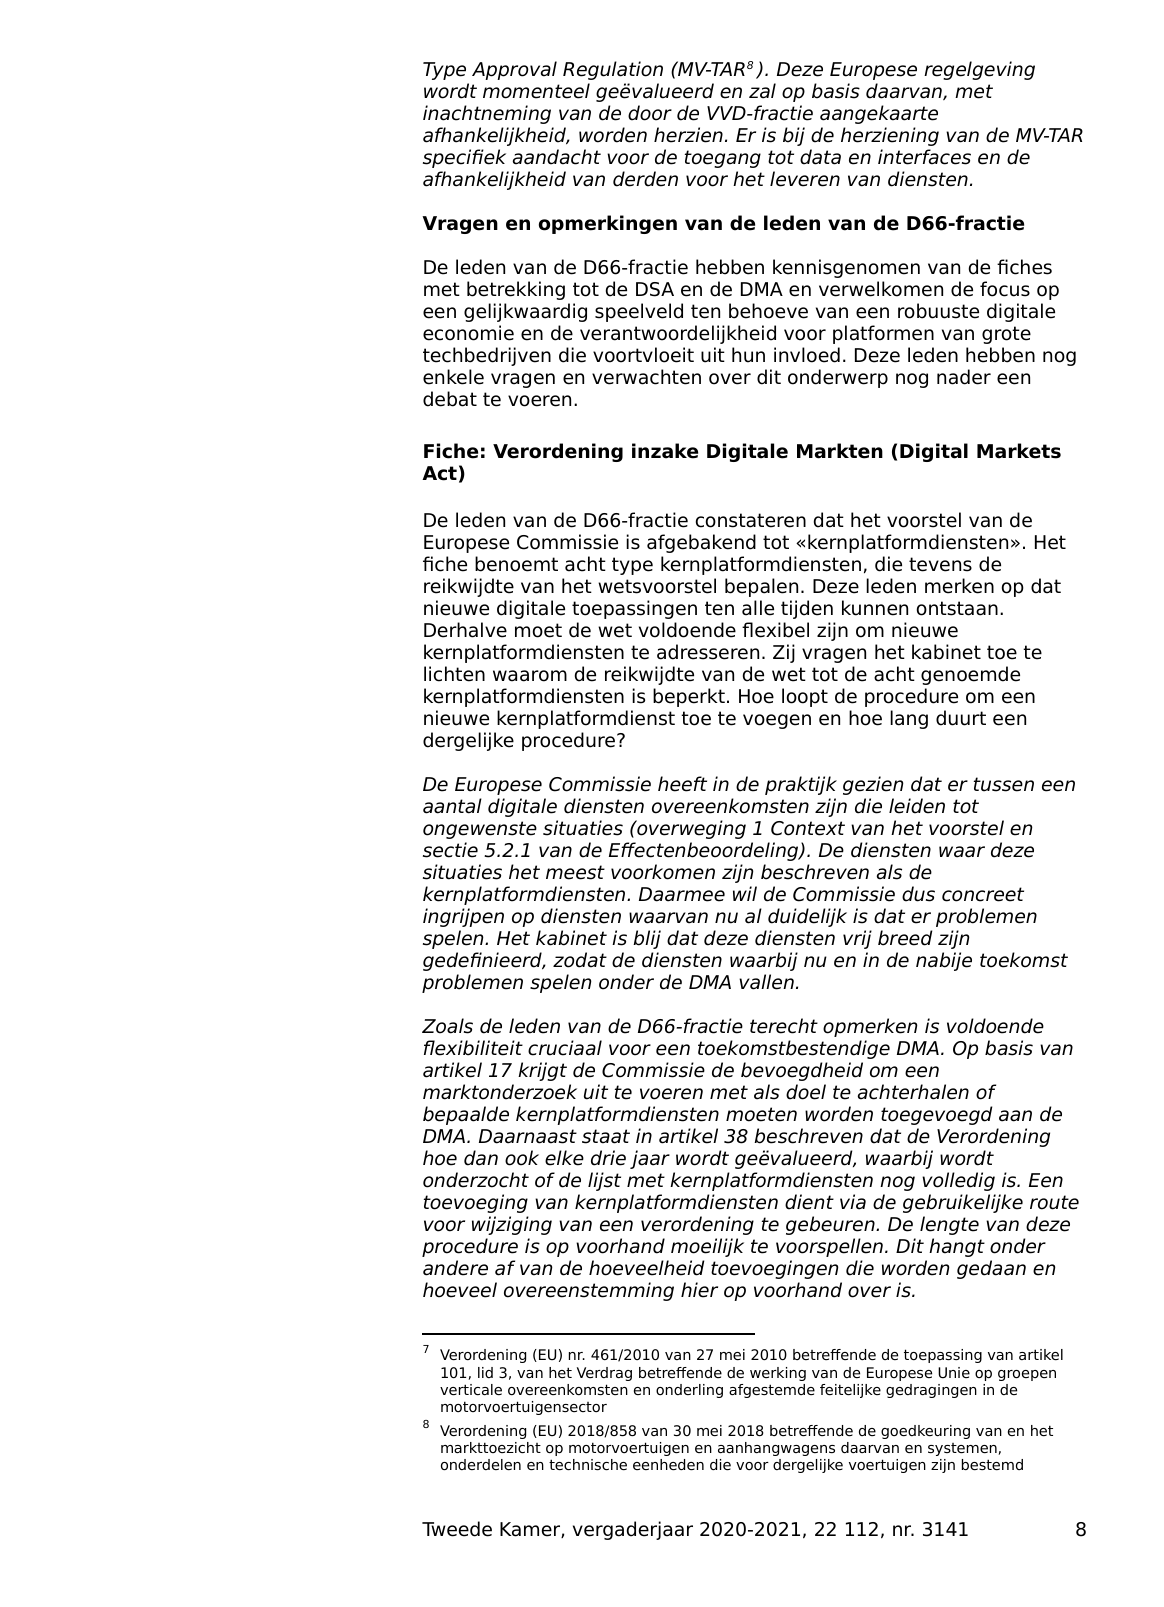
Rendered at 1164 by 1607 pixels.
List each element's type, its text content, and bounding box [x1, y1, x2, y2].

subtitle Vragen en opmerkingen van de leden van de D66-fractie [422, 213, 1087, 235]
text De Europese Commissie heeft in de praktijk gezien dat er tussen een aantal digitale diensten overeenkomsten zijn die leiden tot ongewenste situaties (overweging 1 Context van het voorstel en sectie 5.2.1 van de Effectenbeoordeling). De diensten waar deze situaties het meest voorkomen zijn beschreven als de kernplatformdiensten. Daarmee wil de Commissie dus concreet ingrijpen op diensten waarvan nu al duidelijk is dat er problemen spelen. Het kabinet is blij dat deze diensten vrij breed zijn gedefinieerd, zodat de diensten waarbij nu en in de nabije toekomst problemen spelen onder de DMA vallen. [422, 774, 1087, 994]
text De leden van de D66-fractie hebben kennisgenomen van de fiches met betrekking tot de DSA en de DMA en verwelkomen de focus op een gelijkwaardig speelveld ten behoeve van een robuuste digitale economie en de verantwoordelijkheid voor platformen van grote techbedrijven die voortvloeit uit hun invloed. Deze leden hebben nog enkele vragen en verwachten over dit onderwerp nog nader een debat te voeren. [422, 257, 1087, 411]
text Type Approval Regulation (MV-TAR). Deze Europese regelgeving wordt momenteel geëvalueerd en zal op basis daarvan, met inachtneming van de door de VVD-fractie aangekaarte afhankelijkheid, worden herzien. Er is bij de herziening van de MV-TAR specifiek aandacht voor de toegang tot data en interfaces en de afhankelijkheid van derden voor het leveren van diensten. [422, 59, 1087, 191]
subtitle Fiche: Verordening inzake Digitale Markten (Digital Markets Act) [422, 441, 1087, 485]
text Zoals de leden van de D66-fractie terecht opmerken is voldoende flexibiliteit cruciaal voor een toekomstbestendige DMA. Op basis van artikel 17 krijgt de Commissie de bevoegdheid om een marktonderzoek uit te voeren met als doel te achterhalen of bepaalde kernplatformdiensten moeten worden toegevoegd aan de DMA. Daarnaast staat in artikel 38 beschreven dat de Verordening hoe dan ook elke drie jaar wordt geëvalueerd, waarbij wordt onderzocht of de lijst met kernplatformdiensten nog volledig is. Een toevoeging van kernplatformdiensten dient via de gebruikelijke route voor wijziging van een verordening te gebeuren. De lengte van deze procedure is op voorhand moeilijk te voorspellen. Dit hangt onder andere af van de hoeveelheid toevoegingen die worden gedaan en hoeveel overeenstemming hier op voorhand over is. [422, 1016, 1087, 1302]
text Verordening (EU) 2018/858 van 30 mei 2018 betreffende de goedkeuring van en het markttoezicht op motorvoertuigen en aanhangwagens daarvan en systemen, onderdelen en technische eenheden die voor dergelijke voertuigen zijn bestemd [422, 1418, 1087, 1474]
text Verordening (EU) nr. 461/2010 van 27 mei 2010 betreffende de toepassing van artikel 101, lid 3, van het Verdrag betreffende de werking van de Europese Unie op groepen verticale overeenkomsten en onderling afgestemde feitelijke gedragingen in de motorvoertuigensector [422, 1343, 1087, 1416]
text De leden van de D66-fractie constateren dat het voorstel van de Europese Commissie is afgebakend tot «kernplatformdiensten». Het fiche benoemt acht type kernplatformdiensten, die tevens de reikwijdte van het wetsvoorstel bepalen. Deze leden merken op dat nieuwe digitale toepassingen ten alle tijden kunnen ontstaan. Derhalve moet de wet voldoende flexibel zijn om nieuwe kernplatformdiensten te adresseren. Zij vragen het kabinet toe te lichten waarom de reikwijdte van de wet tot de acht genoemde kernplatformdiensten is beperkt. Hoe loopt de procedure om een nieuwe kernplatformdienst toe te voegen en hoe lang duurt een dergelijke procedure? [422, 510, 1087, 752]
